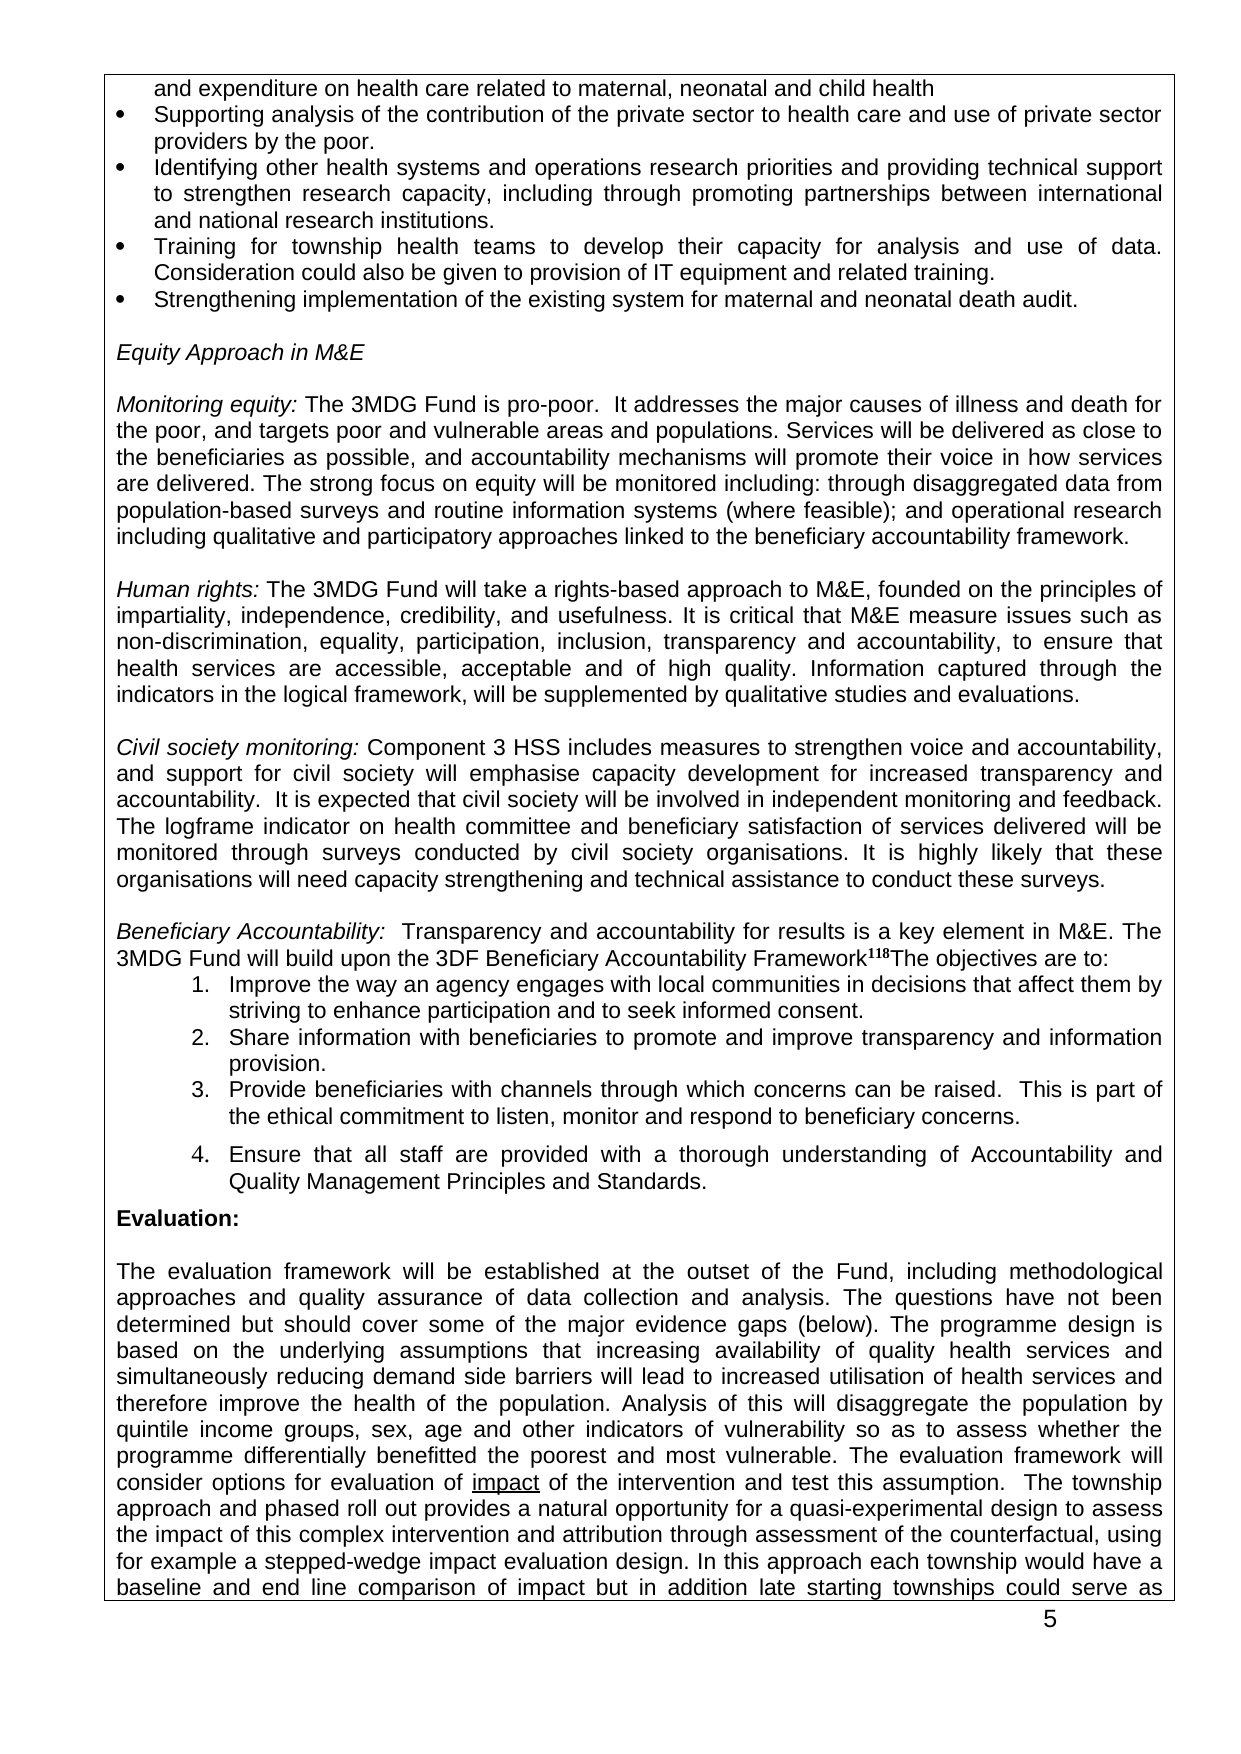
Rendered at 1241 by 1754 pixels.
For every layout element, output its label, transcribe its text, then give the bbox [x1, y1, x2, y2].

table_cell D. How will progress and results be monitored, measured and evaluated? Approach The 3MDG Fund will have a strong focus on accountability for results. There is a logical framework showing a clear logic model of the relationship between inputs, outputs, outcomes and expected impact of the 3MDG Fund. In line with best practice principles, the 3MDG Fund monitoring and evaluation system will harmonise efforts with existing national monitoring and evaluation structures for health, such as the Health Management Information System as well as collecting information on specific programme activities supported through the Fund. Township surveys will generate population-based baseline data. The 3MDG Fund will consider support for robust national surveys (that will improve strategic information on specific health issues) and to strengthen the Health Management Information System under Component 3. This three-pronged approached – township surveys, national surveys and HMIS support – aims to ensure that robust data is generated on the programme results and impact and to strengthen the Ministry of Health’s routine monitoring system. This three-pronged approach allows triangulation of data and analysis of trends. Independent evaluation is a core principle of the 3MDG Fund. Key elements Indicators and targets. The indicators in the logical framework are aligned as closely as possible with indicators already in use in Burma; some are taken directly from national strategies and operational plans or Global Fund Performance Frameworks. Previous templates, such as for 3DF or UNAIDS, can be used to ensure that all needed information is included. Initial targets will be set based on township assessments and plans. Targets may need to be adjusted when baseline surveys are completed. Routine monitoring. Implementing partners at township level will support and strengthen reporting of health and service delivery data by community health workers and facility staff to the township health team. The Fund Manager, together with implementing and technical partners, will develop instructions for all reporting forms and ensure that all relevant staff are trained in completion of the forms through. Both the Fund Manager and implementing partners will implement monitoring and evaluation activities as part of a broader supportive supervision approach, which should use objective measures and a series of short checklists to foster improvements in service delivery. Monitoring visits and reviews Monitoring visits will be conducted by the Fund Manager. Monitoring includes: reviewing technical and financial reports, client checklists and service provider checklists, and community feedback tools such as citizen score cards. Visits will: provide a summary of the implementing partner’s performance; track progress against work plans; verify achievements described in 6-monthly reports by reviewing primary documentation and through direct observation; follow-up of previous recommendations; assess management, administration and human resources, and identify challenges and solutions. The data obtained from monitoring visits will be used to: provide feedback to the implementing partner on its performance; suggest corrective measures to be taken, and assist partners to improve their monitoring and reporting, as necessary. DFID staff will join monitoring visits. The 3MDG Fund Board (of which DFID is a member) will conduct formal monitoring field trips. Joint annual performance monitoring reviews will be conducted annually by the 3MDG Fund Board. Baseline data Baselines are required for all logical framework indicators in the targeted townships. An area of innovation for the 3MDG Fund is that programme-specific outcome data will be collected through township-level surveys. This is not only valuable for assessing programme impact, but will allow triangulation with national survey information and official statistics. Surveys to collect population-based baseline data at township level will be completed within 6 months of agreements being signed with partners. A common survey protocol will be developed by the Fund Manager, as outlined above, to ensure a consistent approach. The 3DF has supported national data collection and national surveys (such as the National Tuberculosis Prevalence Survey 2010). The Joint Initiative on MNCH in Cyclone Nargis affected areas successfully implemented knowledge, practice and coverage surveys with MOH support. Township survey findings and baseline information will be shared with national programmes and multi-stakeholder Technical Strategic Groups through formal meetings or reports. Measures for health programmes are usually obtained from surveys in relevant areas. However, using small geographic areas, such as townships, can result in wide variations in population-based indicators, and the more variable a health characteristic is, the more difficult it is to predict accurately. This is particularly the case with higher-level indicators, such as mortality, which can have large confidence intervals because of the small population size of townships. One option is to use small area estimators, which allows the combination of information from different sources (surveys, censuses and registers) to estimate an attribute of a small population generally defined by geographic boundaries. This approach could be considered as one method for measuring impact at the township level. Data quality assurance Data quality assurance will be the responsibility of the Fund Manager and, if needed, data quality audits will be conducted by the Fund Manager or by another organisation. A data quality assurance system will allow managers and decision makers to verify the quality of reported data, and also allow stakeholders to develop action plans to remedy data quality issues. Feedback on data inconsistencies will be linked to technical support to be provided by the Fund Manager. Use of data: M&E data will be used to assess the performance of the Fund Manager; assess whether activities implemented by partners are on track; and identify gaps, problems, key priorities and areas for interventions; measure the effectiveness of specific interventions and measure programme coverage. In addition, M&E data will be used in programme development, advocacy, resource allocation and to modify programme design where needed after consulting with the Fund Board. The M&E system is expected to provide the information required for the comprehensive evaluation of the Fund and to develop new evidence-based strategies and derive lessons learned. Strategic information: Wherever possible the 3MDG Fund will promote the establishment of robust national strategic information on the health MDGs. An example of this type of approach is 3DF joint funding for the National Tuberculosis Survey 2010. An account of the conduct of this survey is provided as an example of best practice in the WHO 2010 Global TB Report. System strengthening: Component 3 can strengthen systems, such as the national Health Management Information System at local and central levels. Possible areas of support may include: Supporting communicable disease surveillance such as national HIV serological and behavioural surveillance in 2013. Improving the availability of data on maternal and child mortality. Specific support could be considered for a national maternal and under-five mortality population-based survey, including technical assistance for design of the survey protocol and analysis of findings, as well as financing for implementation of the survey. This could build on the experience and approach taken to support the recent national TB prevalence survey. Strengthening the capacity of the TSG M&E working groups. Conducting a systematic review of the HMIS to identify gaps and assess capacity and training needs, and develop a plan for strengthening the generation, analysis and use of data to inform decision-making, planning and monitoring at all levels. Supporting the MOH to conduct quantitative and qualitative research on health-seeking behaviour and expenditure on health care related to maternal, neonatal and child health Supporting analysis of the contribution of the private sector to health care and use of private sector providers by the poor. Identifying other health systems and operations research priorities and providing technical support to strengthen research capacity, including through promoting partnerships between international and national research institutions. Training for township health teams to develop their capacity for analysis and use of data. Consideration could also be given to provision of IT equipment and related training. Strengthening implementation of the existing system for maternal and neonatal death audit. Equity Approach in M&E Monitoring equity: The 3MDG Fund is pro-poor. It addresses the major causes of illness and death for the poor, and targets poor and vulnerable areas and populations. Services will be delivered as close to the beneficiaries as possible, and accountability mechanisms will promote their voice in how services are delivered. The strong focus on equity will be monitored including: through disaggregated data from population-based surveys and routine information systems (where feasible); and operational research including qualitative and participatory approaches linked to the beneficiary accountability framework. Human rights: The 3MDG Fund will take a rights-based approach to M&E, founded on the principles of impartiality, independence, credibility, and usefulness. It is critical that M&E measure issues such as non-discrimination, equality, participation, inclusion, transparency and accountability, to ensure that health services are accessible, acceptable and of high quality. Information captured through the indicators in the logical framework, will be supplemented by qualitative studies and evaluations. Civil society monitoring: Component 3 HSS includes measures to strengthen voice and accountability, and support for civil society will emphasise capacity development for increased transparency and accountability. It is expected that civil society will be involved in independent monitoring and feedback. The logframe indicator on health committee and beneficiary satisfaction of services delivered will be monitored through surveys conducted by civil society organisations. It is highly likely that these organisations will need capacity strengthening and technical assistance to conduct these surveys. Beneficiary Accountability: Transparency and accountability for results is a key element in M&E. The 3MDG Fund will build upon the 3DF Beneficiary Accountability FrameworkThe objectives are to: Improve the way an agency engages with local communities in decisions that affect them by striving to enhance participation and to seek informed consent. Share information with beneficiaries to promote and improve transparency and information provision. Provide beneficiaries with channels through which concerns can be raised. This is part of the ethical commitment to listen, monitor and respond to beneficiary concerns. Ensure that all staff are provided with a thorough understanding of Accountability and Quality Management Principles and Standards. Evaluation: The evaluation framework will be established at the outset of the Fund, including methodological approaches and quality assurance of data collection and analysis. The questions have not been determined but should cover some of the major evidence gaps (below). The programme design is based on the underlying assumptions that increasing availability of quality health services and simultaneously reducing demand side barriers will lead to increased utilisation of health services and therefore improve the health of the population. Analysis of this will disaggregate the population by quintile income groups, sex, age and other indicators of vulnerability so as to assess whether the programme differentially benefitted the poorest and most vulnerable. The evaluation framework will consider options for evaluation of impact of the intervention and test this assumption. The township approach and phased roll out provides a natural opportunity for a quasi-experimental design to assess the impact of this complex intervention and attribution through assessment of the counterfactual, using for example a stepped-wedge impact evaluation design. In this approach each township would have a baseline and end line comparison of impact but in addition late starting townships could serve as comparison ‘controls’ for early starting townships. The feasibility of a quasi-experimental design will be assessed in the development of the evaluation framework. Figure D1: illustrative example of a quasi-experimental design to impact evaluation Evaluations could test whether the cost and cost effectiveness assumptions for the programme from the LIST modelling hold with implementation. A ‘societal’ or holistic analysis of cost and cost effectiveness would also capture the costs to households. As a fragile state, a more qualitative assessment of the impact of the fund on operating environment on the implementation of the fund. It is anticipated that a number of stand alone research studies will be commissioned under the evaluation framework. It will not be possible to fill all evidence gaps, so priority will be given to the most relevant studies, particularly to service delivery in a fragile state context. Where people seek care and why, and what the major barriers to access to services in this setting should be priorities. Linked to this is the contribution of the private sector to service delivery and whether increased health provision overall leads to increased update of services, and if so, which ones (public, private, community-level)? Independent evaluation: An independent Evaluation Group is part of the core governance and management arrangement of the 3MDG Fund. The Evaluation Group will provide independent evaluation services and specifically: Establish an evaluation framework at the outset of 3MDG Fund implementation Conduct a mid-term evaluation, assessing programme, financial and management issues. Conduct a final evaluation, again including assessment of programme, financial and management issues. Rigorous evaluation of impact. Specific evaluations or research studies addressing key questions identified in the evaluation framework at the outset, or arising from the Mid Term Evaluation. With restrictions in access and sensitivity around research and data collection, it is unlikely that the Evaluation Group will be able to collect data independently. In developing the evaluation framework the group will assess the 3MDG systems and proposed data collection tools and methods (including surveys) so that routine information will generate the required information for evaluations. Specific TORs and research protocols will be developed for each of the required areas of evaluation. The scope of the framework will cover the evaluation criteria endorsed by the OECD-DAC, namely relevance, effectiveness, efficiency, sustainability and impact. Importantly this should include an equity and gender analysis of who has benefitted from the Fund and whether the Fund has delivered VFM? The Evaluation Group may periodically be requested by the Fund Board to conduct specific research, provide technical review of the design of operational research, human rights audits and evaluations as related to health services, and qualitative studies. The core evaluation tasks will be funded through a core budget (with an allocation of £2.5 million) with an option to fund additional activities as requested. The Evaluation Group will be contracted through an open procurement process conducted under the procedures of the Fund Manager. Review of the applications will be by the Fund Board (or by experts appointed by the Fund Board) and will be independent of the Fund Manager. The Evaluation Group will be precluded from any implementation role to avoid conflict of interest. The Evaluation Group will report to the Fund Board but all reports will express the independent conclusions of the Evaluation Group. A ‘Sounding Board’ group will be available to the Evaluation Group and the Fund Board if requested. The group will comprise a virtual team of nominated experts from the donor agencies (however, outside the management chain and donor country team concerned). They will review and provide a steer to the Evaluation team and Fund Board on the direction or independence of the evaluation. Documenting and disseminating learning The 3MDG Fund will promote lesson learning and sharing of findings and experience through meetings, workshops, seminars, conferences, dissemination events and publications. E.g. annual and quarterly reports, case studies, evaluation and research findings. Roles and responsibilities for monitoring and evaluation The Fund Board is responsible for monitoring the Fund’s performance. The Senior Consultation Group will provide guidance to the Fund Board on M&E. Advice will also be sought from the Technical and Strategic Groups, which have been initiated to provide guidance and co-ordination. The TSGs will review the 3MDG Fund M&E framework and help to ensure consistency with national plans and indicators, and it is anticipated that semi-annual TSG meetings will review 3MDG Fund results. The Fund Manager will be responsible for developing an overall M&E framework; aggregating results; and assessing performance of partners. The M&E plan will include: indicator definitions, information on methods for data collection, analysis and reporting and on how data quality assurance will be coordinated. The Fund Manager will report to the Fund Board, possibly through use of a dashboard tool employed by the 3DF, and will ensure co-ordination with national programmes and TSG M&E working groups. The Fund Manager will formally report to the Fund Board every six months. The Fund Manager will provide technical support on M&E to implementing partners and ensure that they establish population-based baselines, develop indicator definitions, conduct routine programme monitoring to measure progress and conduct periodic data quality assurance checks. Within the logical framework, potential data sources for measuring results against baselines, milestones and targets have been suggested. During the first 6 months of implementation, the Fund Manager will, in conjunction with partners, establish methods to be used to obtain the necessary data to measure results. Some indicator baselines and targets may need to be updated from more accurate data from surveys. The Fund Manager will develop, maintain and share a standardised database of information from monitoring reports, special studies, research, field visits, reviews and evaluations. The Fund Manager will be responsible for ensuring that data on 3MDG Fund results is disseminated to partners, government and donors; and used to inform evidence-based policy and programme decisions. The Fund Manager will collaborate with the independent Evaluation Group, which will review the 3MDG Fund M&E framework to ensure that data required can be collected. Implementing partners for Component 1 will collect and report data at township level, from health workers, health facilities, laboratories and other service delivery points. This will feed into the HMIS through the TMO and into partners own reporting to the Fund Manager, using standard reporting templates, based on national reporting formats as far as possible. Though the M&E system may, at the peripheral level, require manual recording of data by health workers, partners should be prepared to enter data into a computerised system and to report electronically. UN and NGO partners will provide technical support for data analysis, reporting and improving the data quality, as required. Implementing partners for Component 2 will monitor and evaluate activities, either on a project or programme basis or as part of wider activities. Partners for Component 3 will monitor and evaluate activities including technical support, and capacity development for accountability. Indicators for all three components will, where appropriate, be derived from the logical framework (see Annex 1). All implementing partners will be responsible for six month progress and annual reports, including reporting against the agreed indicators in the logframe. Each implementing partner will be responsible to collect baseline, mid-term and final evaluations of their specific programme. In addition implementing partners will be encouraged to take a continual learning approach through operational research. Terms of the donor bilateral agreements will be harmonised to the requirements outlined in the Description of the Action. Internal DFID Annual Reviews will be conducted based on 3MDG Fund report and field monitoring visits. Monitoring and evaluation coordination The 3MDG Fund will support MOH-led coordination activities. These include: organisation of quarterly TSG meetings; encouraging partners to submit monthly data at township level; updating and harmonising data collection forms; organisation of quarterly, annual and planning meetings with partners at township and central levels; and joint monitoring missions. The 3MDG Fund Manager and Evaluation Group will liaise with the other donor-funded programmes, including the Global Fund and GAVI Health Systems Strengthening, to ensure that monitoring and evaluation is consistent with Ministry of Health planning. Figure D2: Detailed relationship of the M&E stakeholders Budget for M&E: M&E budgets will have clear budget lines within partner grants. The 3MDG Fund has a minimum of 6% for M&E activities in each of the components of the Fund. £2.5 million is nominally allocated to the Independent Evaluation Group. (This allocation recognises that it is unlikely that this group will be able to undertake independent data collection but will have to ensure that sources of data for the evaluation, including population based surveys, are robust). The Fund Manager’s role is central to M&E of the Fund. For 3DF costs for M&E account for approximately 32% of Fund Management overall budget. Using this percentage, this would represent £4.76 million of Fund Management costs for M&E. Taken together the allocation for M&E is 7.4% of the 3MDG Fund. [105, 75, 1174, 1600]
